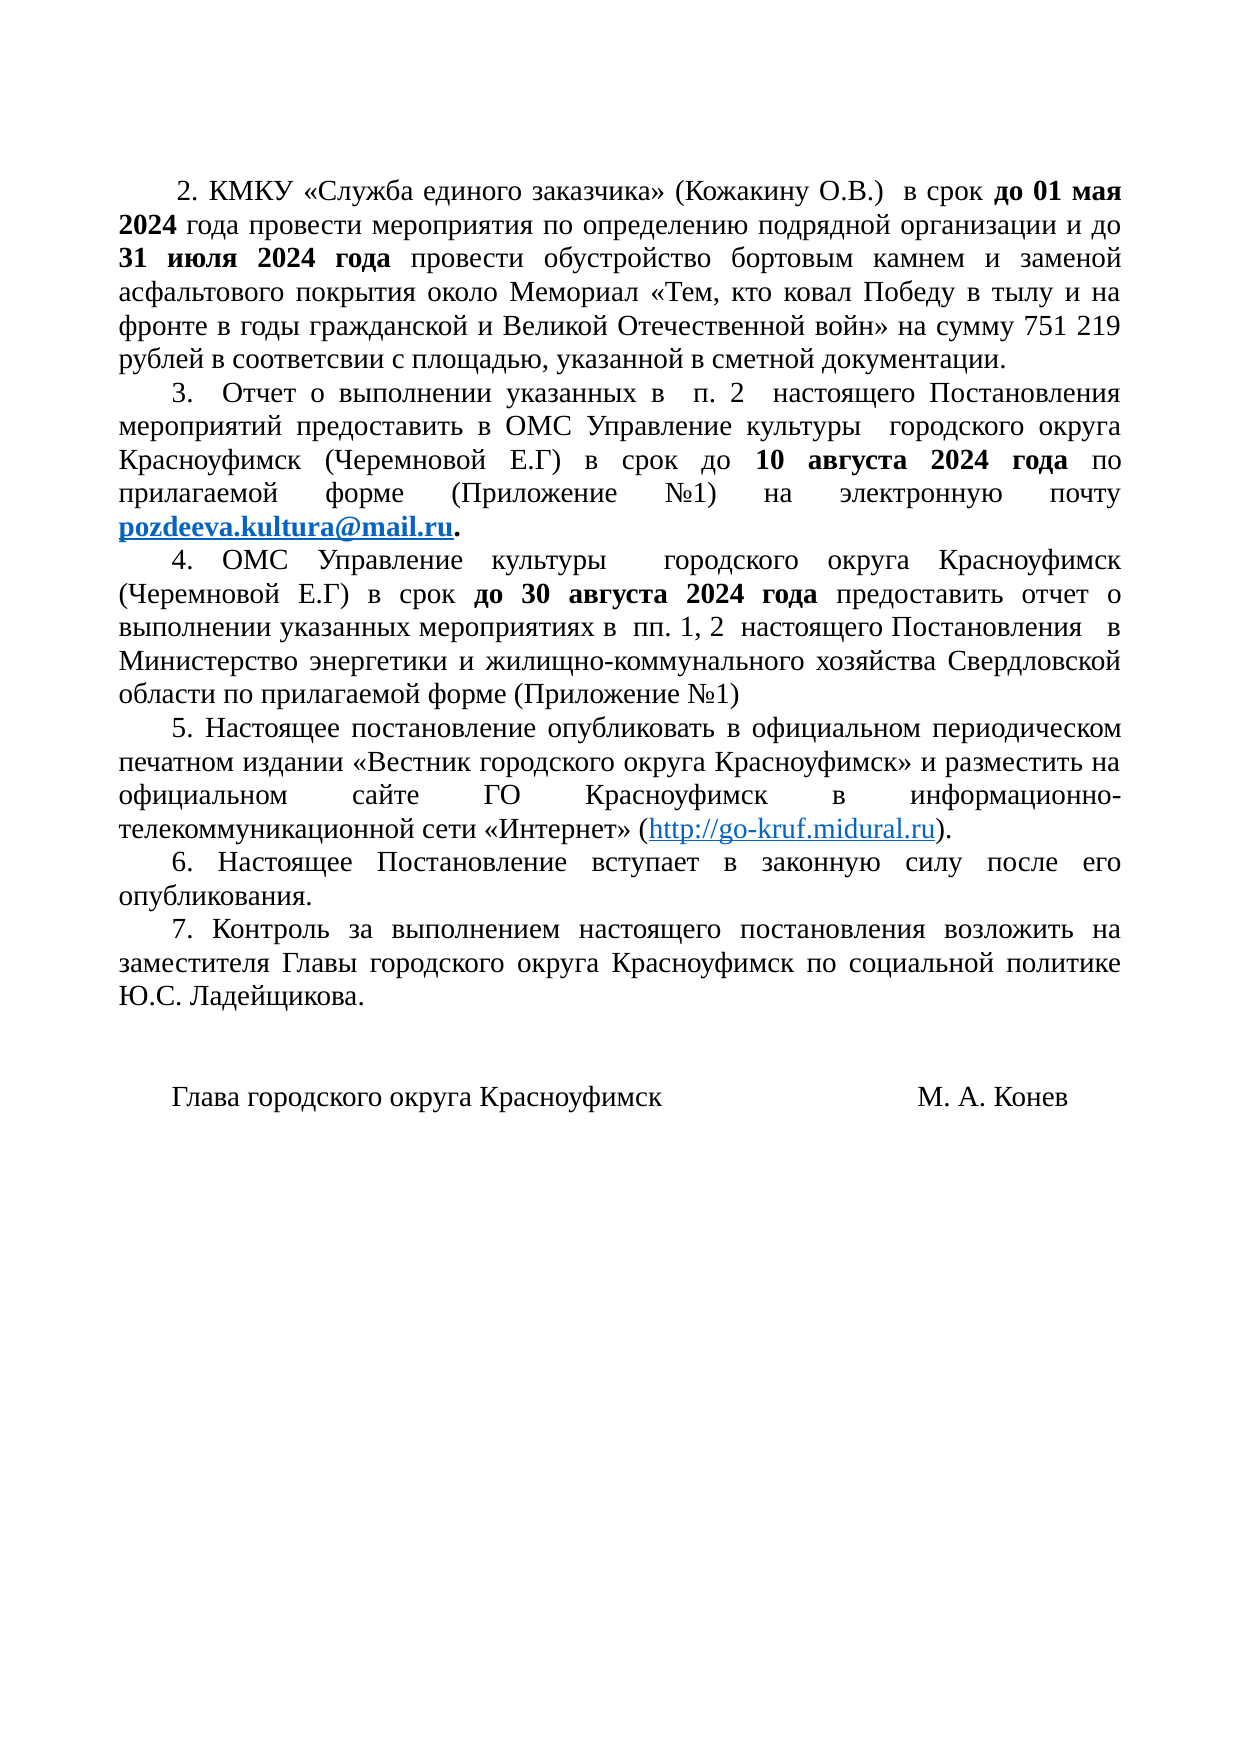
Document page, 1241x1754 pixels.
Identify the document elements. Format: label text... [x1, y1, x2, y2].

text 7. Контроль за выполнением настоящего постановления возложить на заместителя Главы городского округа Красноуфимск по социальной политике Ю.С. Ладейщикова. [118, 911, 1122, 1012]
text 5. Настоящее постановление опубликовать в официальном периодическом печатном издании «Вестник городского округа Красноуфимск» и разместить на официальном сайте ГО Красноуфимск в информационно-телекоммуникационной сети «Интернет» (http://go-kruf.midural.ru). [118, 710, 1122, 844]
text Глава городского округа Красноуфимск М. А. Конев [118, 1079, 1122, 1113]
text 4. ОМС Управление культуры городского округа Красноуфимск (Черемновой Е.Г) в срок до 30 августа 2024 года предоставить отчет о выполнении указанных мероприятиях в пп. 1, 2 настоящего Постановления в Министерство энергетики и жилищно-коммунального хозяйства Свердловской области по прилагаемой форме (Приложение №1) [118, 542, 1122, 710]
text 2. КМКУ «Служба единого заказчика» (Кожакину О.В.) в срок до 01 мая 2024 года провести мероприятия по определению подрядной организации и до 31 июля 2024 года провести обустройство бортовым камнем и заменой асфальтового покрытия около Мемориал «Тем, кто ковал Победу в тылу и на фронте в годы гражданской и Великой Отечественной войн» на сумму 751 219 рублей в соответсвии с площадью, указанной в сметной документации. [118, 173, 1122, 375]
text 6. Настоящее Постановление вступает в законную силу после его опубликования. [118, 844, 1122, 911]
text 3. Отчет о выполнении указанных в п. 2 настоящего Постановления мероприятий предоставить в ОМС Управление культуры городского округа Красноуфимск (Черемновой Е.Г) в срок до 10 августа 2024 года по прилагаемой форме (Приложение №1) на электронную почту pozdeeva.kultura@mail.ru. [118, 375, 1122, 542]
